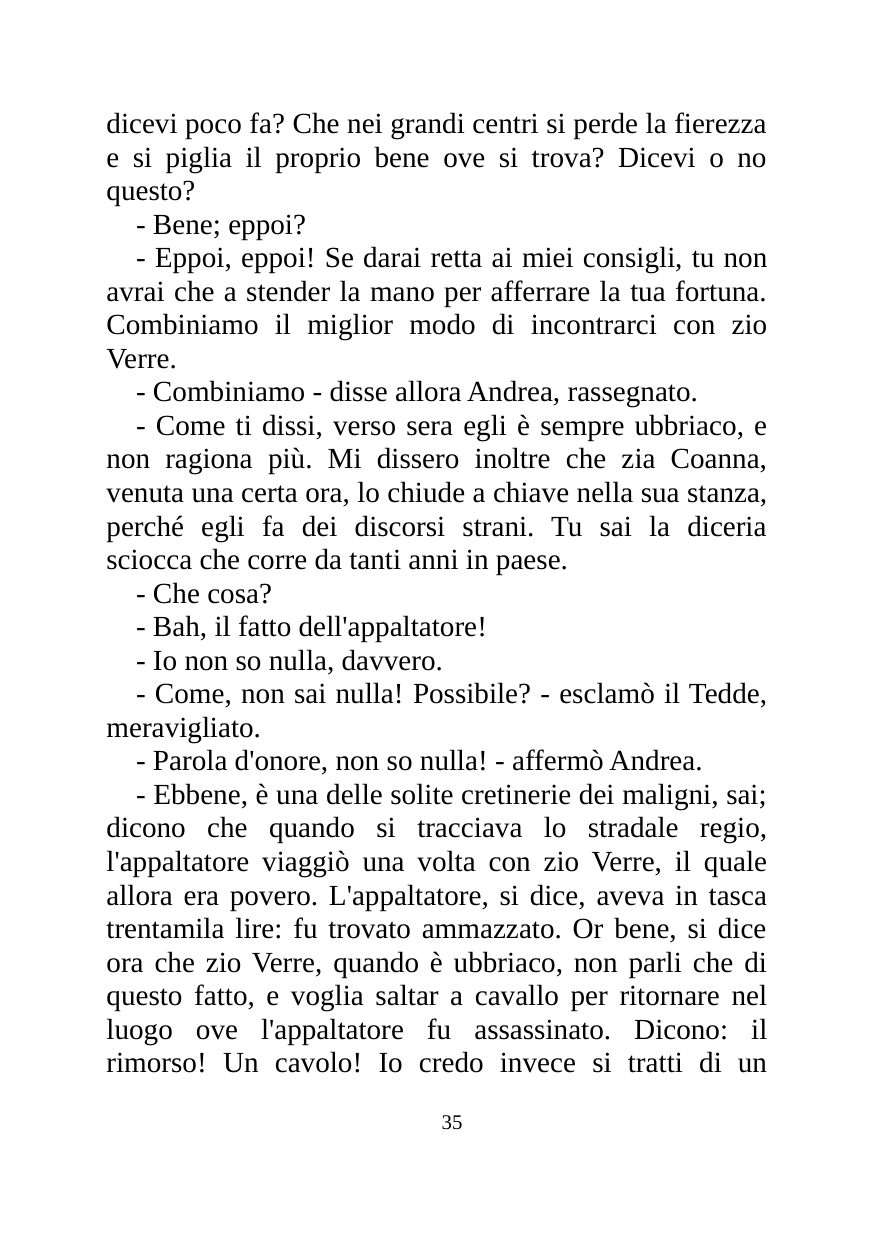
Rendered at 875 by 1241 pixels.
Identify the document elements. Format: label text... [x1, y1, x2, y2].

text - Combiniamo - disse allora Andrea, rassegnato. [106, 374, 768, 408]
text - Come, non sai nulla! Possibile? - esclamò il Tedde, meravigliato. [106, 676, 768, 743]
text - Che cosa? [106, 576, 768, 609]
text - Bah, il fatto dell'appaltatore! [106, 609, 768, 643]
text - Parola d'onore, non so nulla! - affermò Andrea. [106, 743, 768, 777]
text dicevi poco fa? Che nei grandi centri si perde la fierezza e si piglia il proprio bene ove si trova? Dicevi o no questo? [106, 106, 768, 207]
text - Ebbene, è una delle solite cretinerie dei maligni, sai; dicono che quando si tracciava lo stradale regio, l'appaltatore viaggiò una volta con zio Verre, il quale allora era povero. L'appaltatore, si dice, aveva in tasca trentamila lire: fu trovato ammazzato. Or bene, si dice ora che zio Verre, quando è ubbriaco, non parli che di questo fatto, e voglia saltar a cavallo per ritornare nel luogo ove l'appaltatore fu assassinato. Dicono: il rimorso! Un cavolo! Io credo invece si tratti di un [106, 777, 768, 1079]
text - Io non so nulla, davvero. [106, 643, 768, 676]
text - Bene; eppoi? [106, 207, 768, 240]
text - Come ti dissi, verso sera egli è sempre ubbriaco, e non ragiona più. Mi dissero inoltre che zia Coanna, venuta una certa ora, lo chiude a chiave nella sua stanza, perché egli fa dei discorsi strani. Tu sai la diceria sciocca che corre da tanti anni in paese. [106, 408, 768, 576]
text - Eppoi, eppoi! Se darai retta ai miei consigli, tu non avrai che a stender la mano per afferrare la tua fortuna. Combiniamo il miglior modo di incontrarci con zio Verre. [106, 240, 768, 374]
